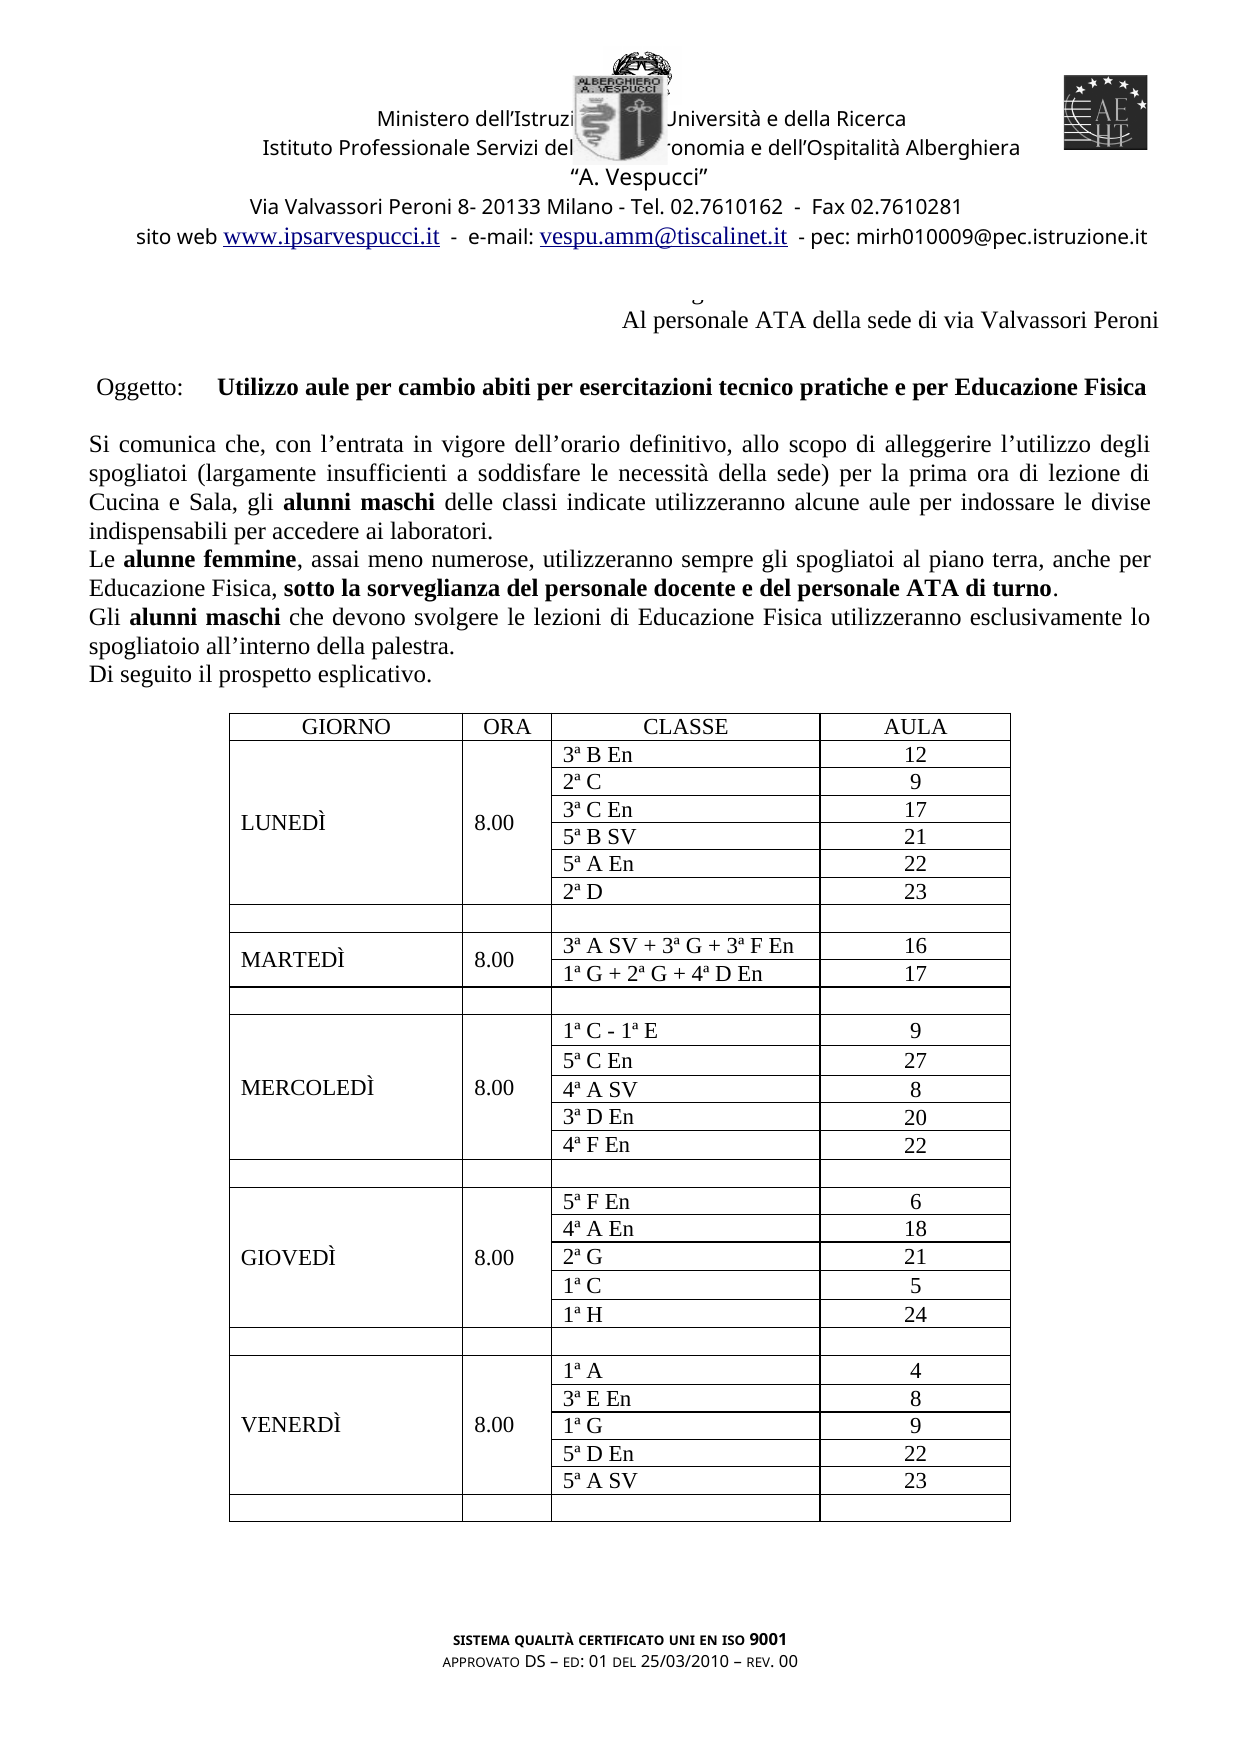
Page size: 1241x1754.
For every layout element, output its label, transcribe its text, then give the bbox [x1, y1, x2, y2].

table_cell 3ª E En [552, 1385, 819, 1411]
table_header ORA [463, 714, 551, 740]
table_cell 3ª C En [552, 796, 819, 822]
table_cell 1ª H [552, 1300, 819, 1327]
table_cell 5 [821, 1271, 1010, 1299]
table_cell [463, 905, 551, 932]
table_cell 8 [821, 1385, 1010, 1411]
table_cell 22 [821, 1131, 1010, 1159]
table_cell GIOVEDÌ [230, 1188, 462, 1327]
table_cell 5ª F En [552, 1188, 819, 1214]
table_cell 1ª A [552, 1356, 819, 1384]
text Si comunica che, con l’entrata in vigore dell’orario definitivo, allo scopo di alleggerire l’utilizzo degli spogliatoi (largamente insufficienti a soddisfare le necessità della sede) per la prima ora di lezione di Cucina e Sala, gli alunni maschi delle classi indicate utilizzeranno alcune aule per indossare le divise indispensabili per accedere ai laboratori. [89, 429, 1152, 544]
table_cell [552, 1495, 819, 1521]
table_cell [230, 1160, 462, 1187]
table_cell 4 [821, 1356, 1010, 1384]
table_cell MARTEDÌ [230, 933, 462, 986]
table_cell 2ª C [552, 768, 819, 794]
table_cell 17 [821, 796, 1010, 822]
table_cell 6 [821, 1188, 1010, 1214]
table_cell [463, 988, 551, 1014]
table_cell 5ª C En [552, 1046, 819, 1074]
table_cell 8.00 [463, 933, 551, 986]
table_cell 1ª G [552, 1413, 819, 1439]
table_cell [230, 1495, 462, 1521]
table_cell [821, 1495, 1010, 1521]
table_cell 1ª C - 1ª E [552, 1015, 819, 1045]
table_cell [463, 1328, 551, 1355]
table_cell [552, 1328, 819, 1355]
table_cell 8.00 [463, 1188, 551, 1327]
table_cell 20 [821, 1103, 1010, 1130]
table_cell 21 [821, 823, 1010, 849]
table_cell 8 [821, 1076, 1010, 1102]
table_cell 3ª B En [552, 741, 819, 767]
table_cell LUNEDÌ [230, 741, 462, 904]
table_cell 9 [821, 768, 1010, 794]
table_cell 24 [821, 1300, 1010, 1327]
table_cell 9 [821, 1015, 1010, 1045]
table_header CLASSE [552, 714, 819, 740]
table_cell 1ª C [552, 1271, 819, 1299]
table_cell [448, 300, 568, 334]
table_cell 5ª A En [552, 850, 819, 877]
table_cell [821, 988, 1010, 1014]
table_cell [821, 1328, 1010, 1355]
table_cell [821, 1160, 1010, 1187]
table_cell 3ª A SV + 3ª G + 3ª F En [552, 933, 819, 959]
table_cell 23 [821, 1467, 1010, 1493]
table_cell 22 [821, 850, 1010, 877]
text Le alunne femmine, assai meno numerose, utilizzeranno sempre gli spogliatoi al piano terra, anche per Educazione Fisica, sotto la sorveglianza del personale docente e del personale ATA di turno. [89, 544, 1152, 602]
table_header Oggetto: [89, 372, 209, 401]
table_cell [552, 905, 819, 932]
table_cell [821, 905, 1010, 932]
table_cell 17 [821, 960, 1010, 986]
table_cell 4ª A En [552, 1215, 819, 1241]
table_cell 5ª B SV [552, 823, 819, 849]
table_cell MERCOLEDÌ [230, 1015, 462, 1159]
table_cell 3ª D En [552, 1103, 819, 1130]
table_cell Agli studenti e ai docenti delle classi interessate Al personale ATA della sede di via Valvassori Peroni [569, 300, 1166, 334]
table_cell 4ª F En [552, 1131, 819, 1159]
table_cell 22 [821, 1440, 1010, 1466]
table_cell 4ª A SV [552, 1076, 819, 1102]
table_cell [230, 1328, 462, 1355]
table_cell 8.00 [463, 741, 551, 904]
table_cell 8.00 [463, 1356, 551, 1493]
table_cell 9 [821, 1413, 1010, 1439]
table_cell [552, 988, 819, 1014]
table_cell [230, 905, 462, 932]
table_cell [230, 988, 462, 1014]
table_cell VENERDÌ [230, 1356, 462, 1493]
table_cell 5ª D En [552, 1440, 819, 1466]
table_header Utilizzo aule per cambio abiti per esercitazioni tecnico pratiche e per Educazione Fisica [210, 372, 1165, 401]
table_cell 16 [821, 933, 1010, 959]
table_cell 1ª G + 2ª G + 4ª D En [552, 960, 819, 986]
table_cell 2ª G [552, 1243, 819, 1270]
table_cell 21 [821, 1243, 1010, 1270]
table_cell [463, 1160, 551, 1187]
text Di seguito il prospetto esplicativo. [89, 659, 1152, 688]
table_header GIORNO [230, 714, 462, 740]
table_cell 2ª D [552, 878, 819, 904]
table_cell 5ª A SV [552, 1467, 819, 1493]
table_cell [89, 300, 448, 334]
table_cell 18 [821, 1215, 1010, 1241]
table_cell [552, 1160, 819, 1187]
table_cell 27 [821, 1046, 1010, 1074]
table_cell 23 [821, 878, 1010, 904]
text Gli alunni maschi che devono svolgere le lezioni di Educazione Fisica utilizzeranno esclusivamente lo spogliatoio all’interno della palestra. [89, 602, 1152, 659]
table_cell [463, 1495, 551, 1521]
table_cell 8.00 [463, 1015, 551, 1159]
table_cell 12 [821, 741, 1010, 767]
table_header AULA [821, 714, 1010, 740]
